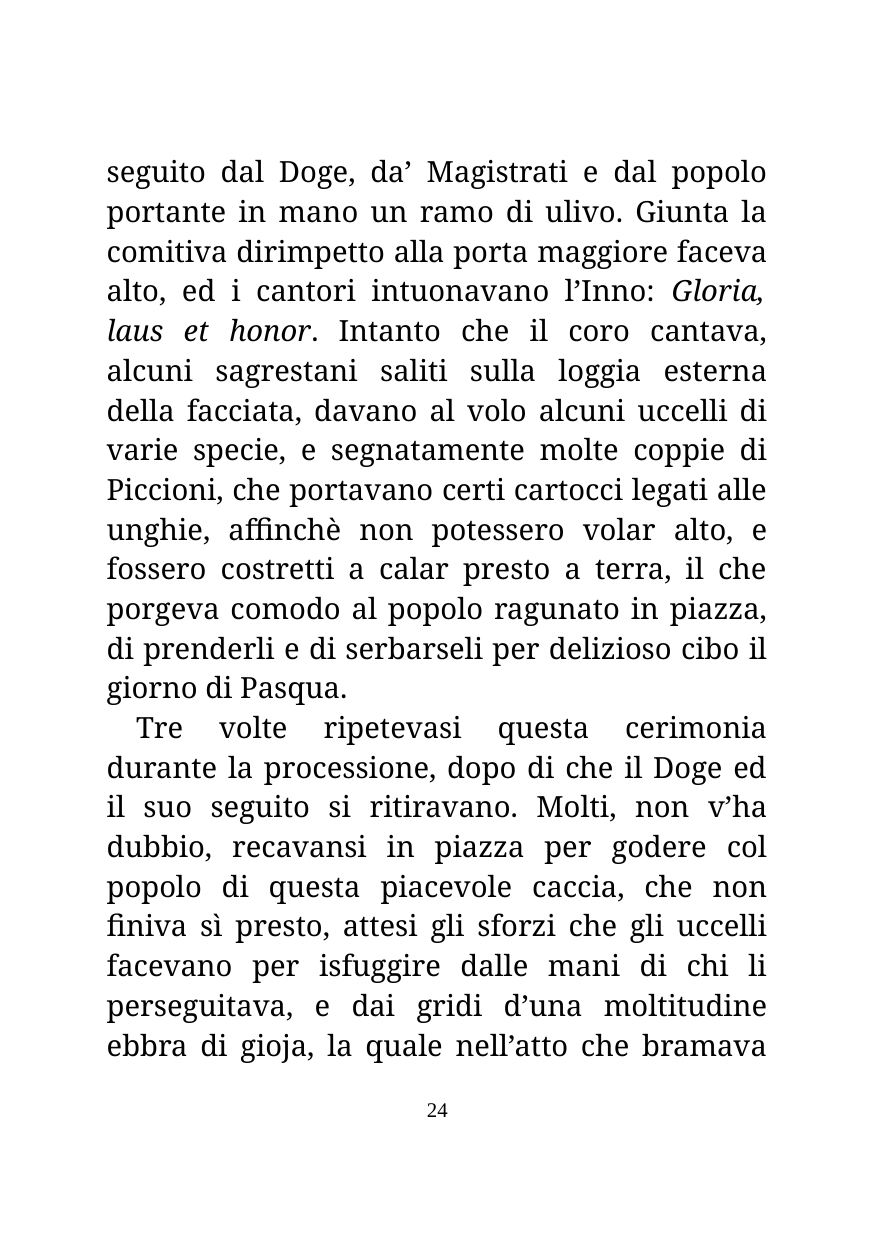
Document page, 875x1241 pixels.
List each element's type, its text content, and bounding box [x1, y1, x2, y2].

text Tre volte ripetevasi questa cerimonia durante la processione, dopo di che il Doge ed il suo seguito si ritiravano. Molti, non v’ha dubbio, recavansi in piazza per godere col popolo di questa piacevole caccia, che non finiva sì presto, attesi gli sforzi che gli uccelli facevano per isfuggire dalle mani di chi li perseguitava, e dai gridi d’una moltitudine ebbra di gioja, la quale nell’atto che bramava [106, 707, 768, 1064]
text seguito dal Doge, da’ Magistrati e dal popolo portante in mano un ramo di ulivo. Giunta la comitiva dirimpetto alla porta maggiore faceva alto, ed i cantori intuonavano l’Inno: Gloria, laus et honor. Intanto che il coro cantava, alcuni sagrestani saliti sulla loggia esterna della facciata, davano al volo alcuni uccelli di varie specie, e segnatamente molte coppie di Piccioni, che portavano certi cartocci legati alle unghie, affinchè non potessero volar alto, e fossero costretti a calar presto a terra, il che porgeva comodo al popolo ragunato in piazza, di prenderli e di serbarseli per delizioso cibo il giorno di Pasqua. [106, 152, 768, 707]
